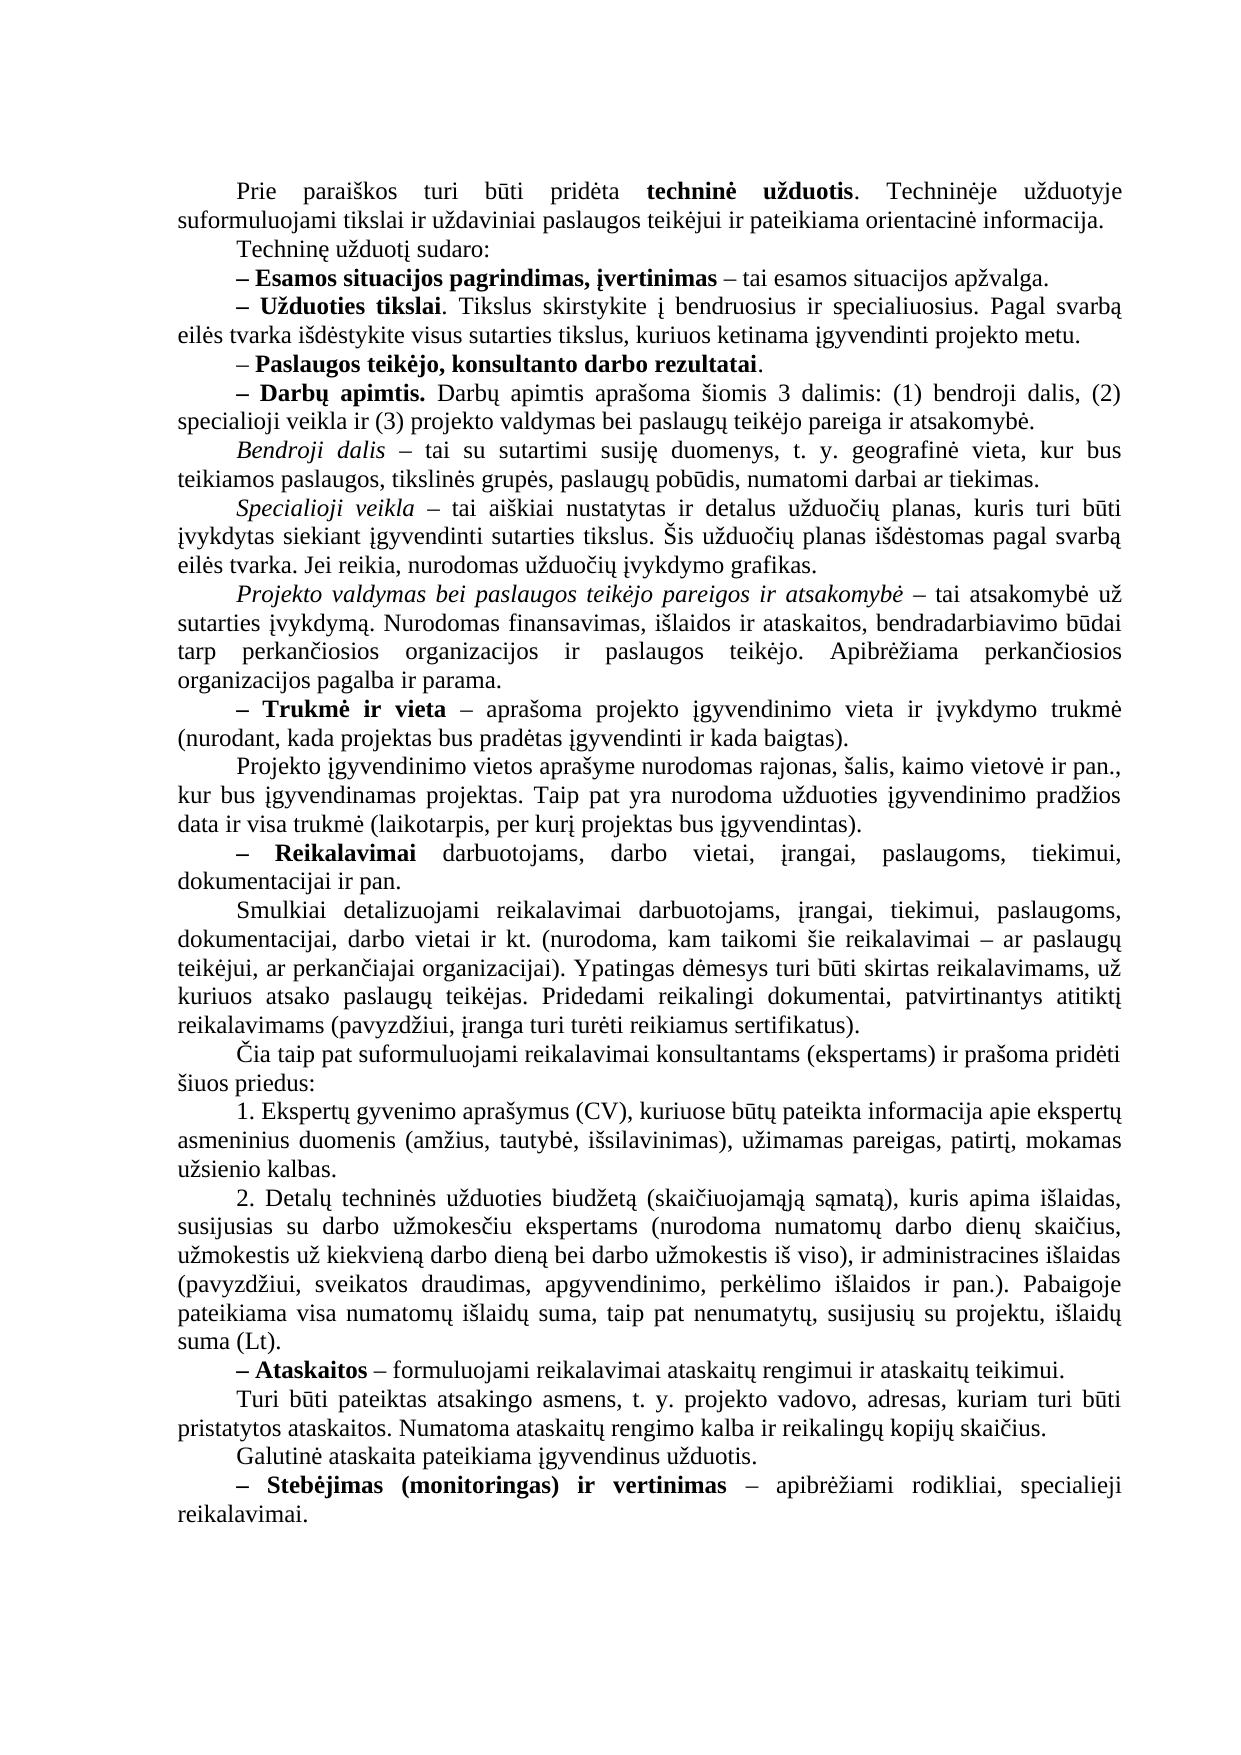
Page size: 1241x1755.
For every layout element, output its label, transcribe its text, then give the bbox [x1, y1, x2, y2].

text 1. Ekspertų gyvenimo aprašymus (CV), kuriuose būtų pateikta informacija apie ekspertų asmeninius duomenis (amžius, tautybė, išsilavinimas), užimamas pareigas, patirtį, mokamas užsienio kalbas. [177, 1096, 1122, 1183]
text – Darbų apimtis. Darbų apimtis aprašoma šiomis 3 dalimis: (1) bendroji dalis, (2) specialioji veikla ir (3) projekto valdymas bei paslaugų teikėjo pareiga ir atsakomybė. [177, 378, 1122, 435]
text Čia taip pat suformuluojami reikalavimai konsultantams (ekspertams) ir prašoma pridėti šiuos priedus: [177, 1039, 1122, 1096]
text Turi būti pateiktas atsakingo asmens, t. y. projekto vadovo, adresas, kuriam turi būti pristatytos ataskaitos. Numatoma ataskaitų rengimo kalba ir reikalingų kopijų skaičius. [177, 1384, 1122, 1441]
text – Ataskaitos – formuluojami reikalavimai ataskaitų rengimui ir ataskaitų teikimui. [177, 1355, 1122, 1384]
text Smulkiai detalizuojami reikalavimai darbuotojams, įrangai, tiekimui, paslaugoms, dokumentacijai, darbo vietai ir kt. (nurodoma, kam taikomi šie reikalavimai – ar paslaugų teikėjui, ar perkančiajai organizacijai). Ypatingas dėmesys turi būti skirtas reikalavimams, už kuriuos atsako paslaugų teikėjas. Pridedami reikalingi dokumentai, patvirtinantys atitiktį reikalavimams (pavyzdžiui, įranga turi turėti reikiamus sertifikatus). [177, 895, 1122, 1039]
text – Paslaugos teikėjo, konsultanto darbo rezultatai. [177, 349, 1122, 378]
text 2. Detalų techninės užduoties biudžetą (skaičiuojamąją sąmatą), kuris apima išlaidas, susijusias su darbo užmokesčiu ekspertams (nurodoma numatomų darbo dienų skaičius, užmokestis už kiekvieną darbo dieną bei darbo užmokestis iš viso), ir administracines išlaidas (pavyzdžiui, sveikatos draudimas, apgyvendinimo, perkėlimo išlaidos ir pan.). Pabaigoje pateikiama visa numatomų išlaidų suma, taip pat nenumatytų, susijusių su projektu, išlaidų suma (Lt). [177, 1183, 1122, 1355]
text – Užduoties tikslai. Tikslus skirstykite į bendruosius ir specialiuosius. Pagal svarbą eilės tvarka išdėstykite visus sutarties tikslus, kuriuos ketinama įgyvendinti projekto metu. [177, 291, 1122, 349]
text Projekto įgyvendinimo vietos aprašyme nurodomas rajonas, šalis, kaimo vietovė ir pan., kur bus įgyvendinamas projektas. Taip pat yra nurodoma užduoties įgyvendinimo pradžios data ir visa trukmė (laikotarpis, per kurį projektas bus įgyvendintas). [177, 751, 1122, 838]
text – Esamos situacijos pagrindimas, įvertinimas – tai esamos situacijos apžvalga. [177, 263, 1122, 291]
text – Stebėjimas (monitoringas) ir vertinimas – apibrėžiami rodikliai, specialieji reikalavimai. [177, 1470, 1122, 1528]
text Galutinė ataskaita pateikiama įgyvendinus užduotis. [177, 1441, 1122, 1470]
text Prie paraiškos turi būti pridėta techninė užduotis. Techninėje užduotyje suformuluojami tikslai ir uždaviniai paslaugos teikėjui ir pateikiama orientacinė informacija. [177, 176, 1122, 234]
text Bendroji dalis – tai su sutartimi susiję duomenys, t. y. geografinė vieta, kur bus teikiamos paslaugos, tikslinės grupės, paslaugų pobūdis, numatomi darbai ar tiekimas. [177, 435, 1122, 493]
text Techninę užduotį sudaro: [177, 234, 1122, 263]
text – Reikalavimai darbuotojams, darbo vietai, įrangai, paslaugoms, tiekimui, dokumentacijai ir pan. [177, 838, 1122, 895]
text – Trukmė ir vieta – aprašoma projekto įgyvendinimo vieta ir įvykdymo trukmė (nurodant, kada projektas bus pradėtas įgyvendinti ir kada baigtas). [177, 694, 1122, 751]
text Specialioji veikla – tai aiškiai nustatytas ir detalus užduočių planas, kuris turi būti įvykdytas siekiant įgyvendinti sutarties tikslus. Šis užduočių planas išdėstomas pagal svarbą eilės tvarka. Jei reikia, nurodomas užduočių įvykdymo grafikas. [177, 493, 1122, 579]
text Projekto valdymas bei paslaugos teikėjo pareigos ir atsakomybė – tai atsakomybė už sutarties įvykdymą. Nurodomas finansavimas, išlaidos ir ataskaitos, bendradarbiavimo būdai tarp perkančiosios organizacijos ir paslaugos teikėjo. Apibrėžiama perkančiosios organizacijos pagalba ir parama. [177, 579, 1122, 694]
